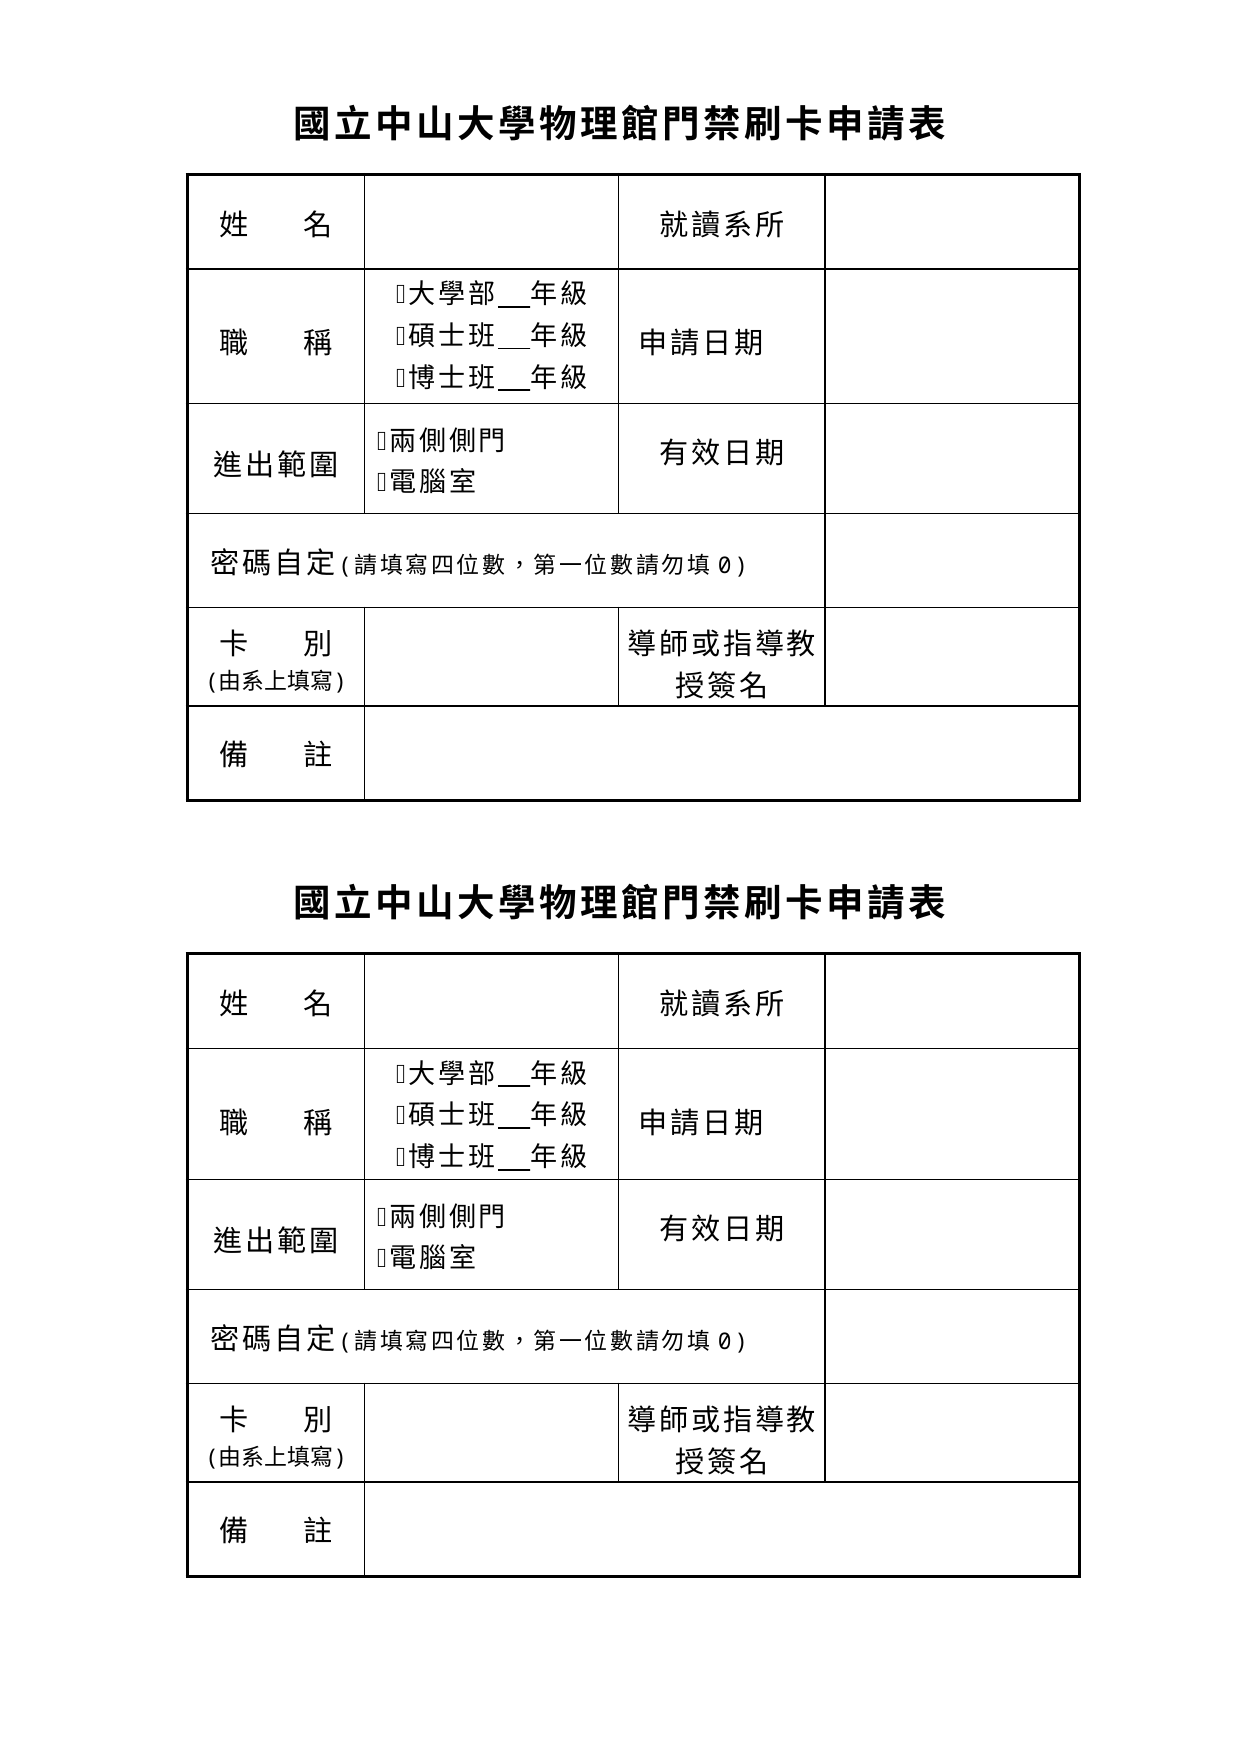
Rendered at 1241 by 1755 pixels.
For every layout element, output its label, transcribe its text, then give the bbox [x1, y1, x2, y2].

table_cell 導師或指導教授簽名 [619, 608, 824, 705]
table_cell [826, 608, 1078, 705]
table_cell 備 註 [189, 1483, 364, 1575]
table_cell [365, 707, 1078, 799]
table_cell [365, 1384, 618, 1481]
table_cell 大學部 年級 碩士班 年級 博士班 年級 [365, 270, 618, 403]
table_cell 申請日期 [619, 1049, 824, 1179]
table_cell [826, 1049, 1078, 1179]
table_cell 申請日期 [619, 270, 824, 403]
table_cell 卡 別 (由系上填寫) [189, 608, 364, 705]
table_header 姓 名 [189, 955, 364, 1048]
table_cell 職 稱 [189, 270, 364, 403]
table_cell 大學部 年級 碩士班 年級 博士班 年級 [365, 1049, 618, 1179]
table_cell 導師或指導教授簽名 [619, 1384, 824, 1481]
table_cell [826, 1384, 1078, 1481]
table_header [365, 955, 618, 1048]
table_cell 進出範圍 [189, 404, 364, 513]
text 國立中山大學物理館門禁刷卡申請表 [187, 873, 1053, 927]
table_cell 兩側側門 電腦室 [365, 1180, 618, 1289]
table_header [826, 176, 1078, 268]
table_header 姓 名 [189, 176, 364, 268]
table_cell [826, 270, 1078, 403]
table_cell 密碼自定(請填寫四位數，第一位數請勿填0) [189, 514, 824, 607]
table_cell 進出範圍 [189, 1180, 364, 1289]
table_cell [365, 608, 618, 705]
table_cell 有效日期 [619, 404, 824, 513]
table_cell [365, 1483, 1078, 1575]
table_cell 兩側側門 電腦室 [365, 404, 618, 513]
table_cell 職 稱 [189, 1049, 364, 1179]
table_header [826, 955, 1078, 1048]
table_cell 卡 別 (由系上填寫) [189, 1384, 364, 1481]
table_cell 備 註 [189, 707, 364, 799]
text 國立中山大學物理館門禁刷卡申請表 [187, 94, 1053, 148]
table_cell 密碼自定(請填寫四位數，第一位數請勿填0) [189, 1290, 824, 1383]
table_header [365, 176, 618, 268]
table_cell 有效日期 [619, 1180, 824, 1289]
table_header 就讀系所 [619, 176, 824, 268]
table_cell [826, 1180, 1078, 1289]
table_header 就讀系所 [619, 955, 824, 1048]
table_cell [826, 1290, 1078, 1383]
table_cell [826, 514, 1078, 607]
table_cell [826, 404, 1078, 513]
